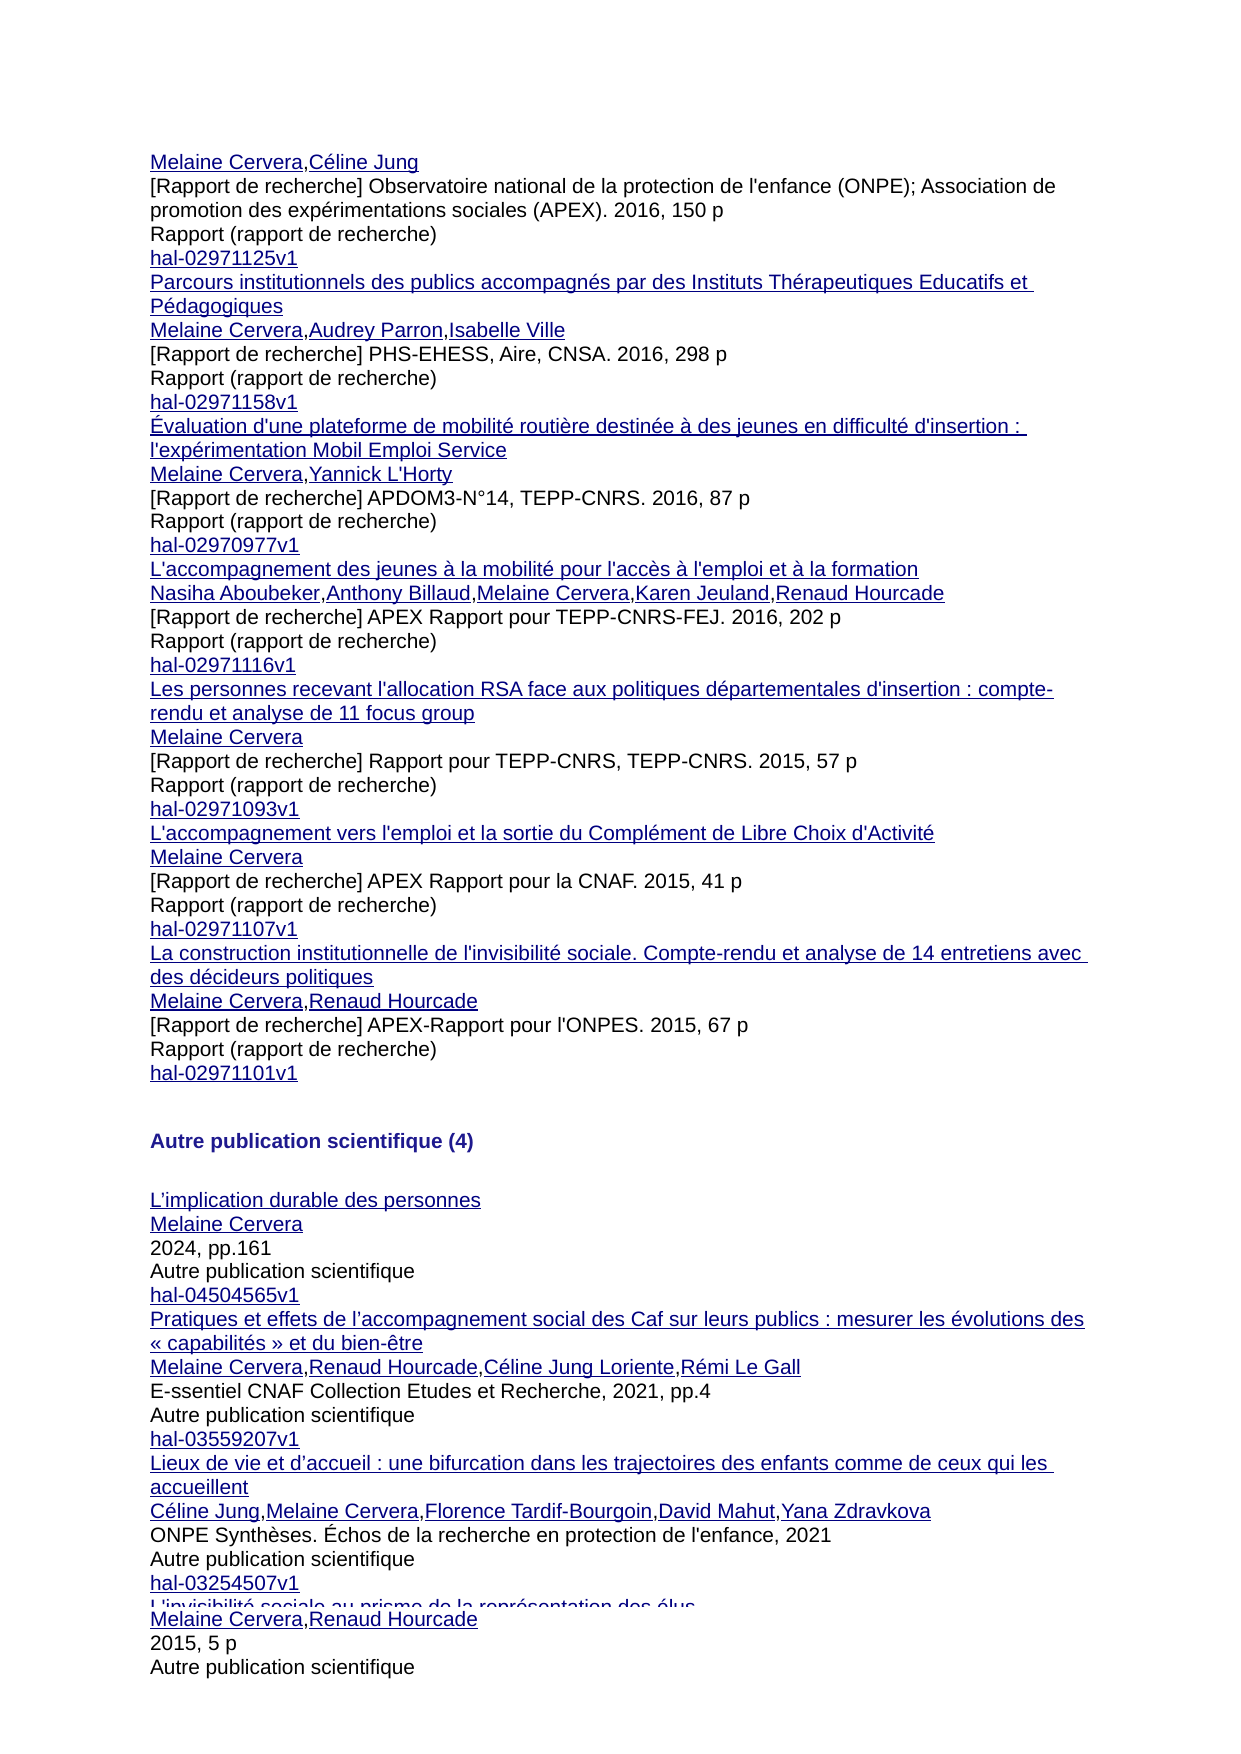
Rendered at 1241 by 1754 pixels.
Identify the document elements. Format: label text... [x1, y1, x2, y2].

table_cell Pratiques et effets de l’accompagnement social des Caf sur leurs publics : mesurer les évolutions des « capabilités » et du bien-être Melaine Cervera,Renaud Hourcade,Céline Jung Loriente,Rémi Le Gall E-ssentiel CNAF Collection Etudes et Recherche, 2021, pp.4 Autre publication scientifique hal-03559207v1 [150, 1307, 1090, 1451]
table_cell L'accompagnement vers l'emploi et la sortie du Complément de Libre Choix d'Activité Melaine Cervera [Rapport de recherche] APEX Rapport pour la CNAF. 2015, 41 p Rapport (rapport de recherche) hal-02971107v1 [150, 821, 1090, 941]
subtitle Autre publication scientifique (4) [150, 1129, 1090, 1153]
table_cell Lieux de vie et d’accueil : une bifurcation dans les trajectoires des enfants comme de ceux qui les accueillent Céline Jung,Melaine Cervera,Florence Tardif-Bourgoin,David Mahut,Yana Zdravkova ONPE Synthèses. Échos de la recherche en protection de l'enfance, 2021 Autre publication scientifique hal-03254507v1 [150, 1451, 1090, 1595]
table_cell La construction institutionnelle de l'invisibilité sociale. Compte-rendu et analyse de 14 entretiens avec des décideurs politiques Melaine Cervera,Renaud Hourcade [Rapport de recherche] APEX-Rapport pour l'ONPES. 2015, 67 p Rapport (rapport de recherche) hal-02971101v1 [150, 941, 1090, 1084]
table_cell Évaluation d'une plateforme de mobilité routière destinée à des jeunes en difficulté d'insertion : l'expérimentation Mobil Emploi Service Melaine Cervera,Yannick L'Horty [Rapport de recherche] APDOM3-N°14, TEPP-CNRS. 2016, 87 p Rapport (rapport de recherche) hal-02970977v1 [150, 414, 1090, 557]
table_cell Parcours institutionnels des publics accompagnés par des Instituts Thérapeutiques Educatifs et Pédagogiques Melaine Cervera,Audrey Parron,Isabelle Ville [Rapport de recherche] PHS-EHESS, Aire, CNSA. 2016, 298 p Rapport (rapport de recherche) hal-02971158v1 [150, 270, 1090, 413]
table_cell Melaine Cervera,Céline Jung [Rapport de recherche] Observatoire national de la protection de l'enfance (ONPE); Association de promotion des expérimentations sociales (APEX). 2016, 150 p Rapport (rapport de recherche) hal-02971125v1 [150, 150, 1090, 270]
table_cell Les personnes recevant l'allocation RSA face aux politiques départementales d'insertion : compte-rendu et analyse de 11 focus group Melaine Cervera [Rapport de recherche] Rapport pour TEPP-CNRS, TEPP-CNRS. 2015, 57 p Rapport (rapport de recherche) hal-02971093v1 [150, 677, 1090, 821]
table_header L’implication durable des personnes Melaine Cervera 2024, pp.161 Autre publication scientifique hal-04504565v1 [150, 1188, 1090, 1307]
table_cell L'accompagnement des jeunes à la mobilité pour l'accès à l'emploi et à la formation Nasiha Aboubeker,Anthony Billaud,Melaine Cervera,Karen Jeuland,Renaud Hourcade [Rapport de recherche] APEX Rapport pour TEPP-CNRS-FEJ. 2016, 202 p Rapport (rapport de recherche) hal-02971116v1 [150, 557, 1090, 677]
table_cell L'invisibilité sociale au prisme de la représentation des élus Melaine Cervera,Renaud Hourcade 2015, 5 p Autre publication scientifique [150, 1595, 1090, 1679]
